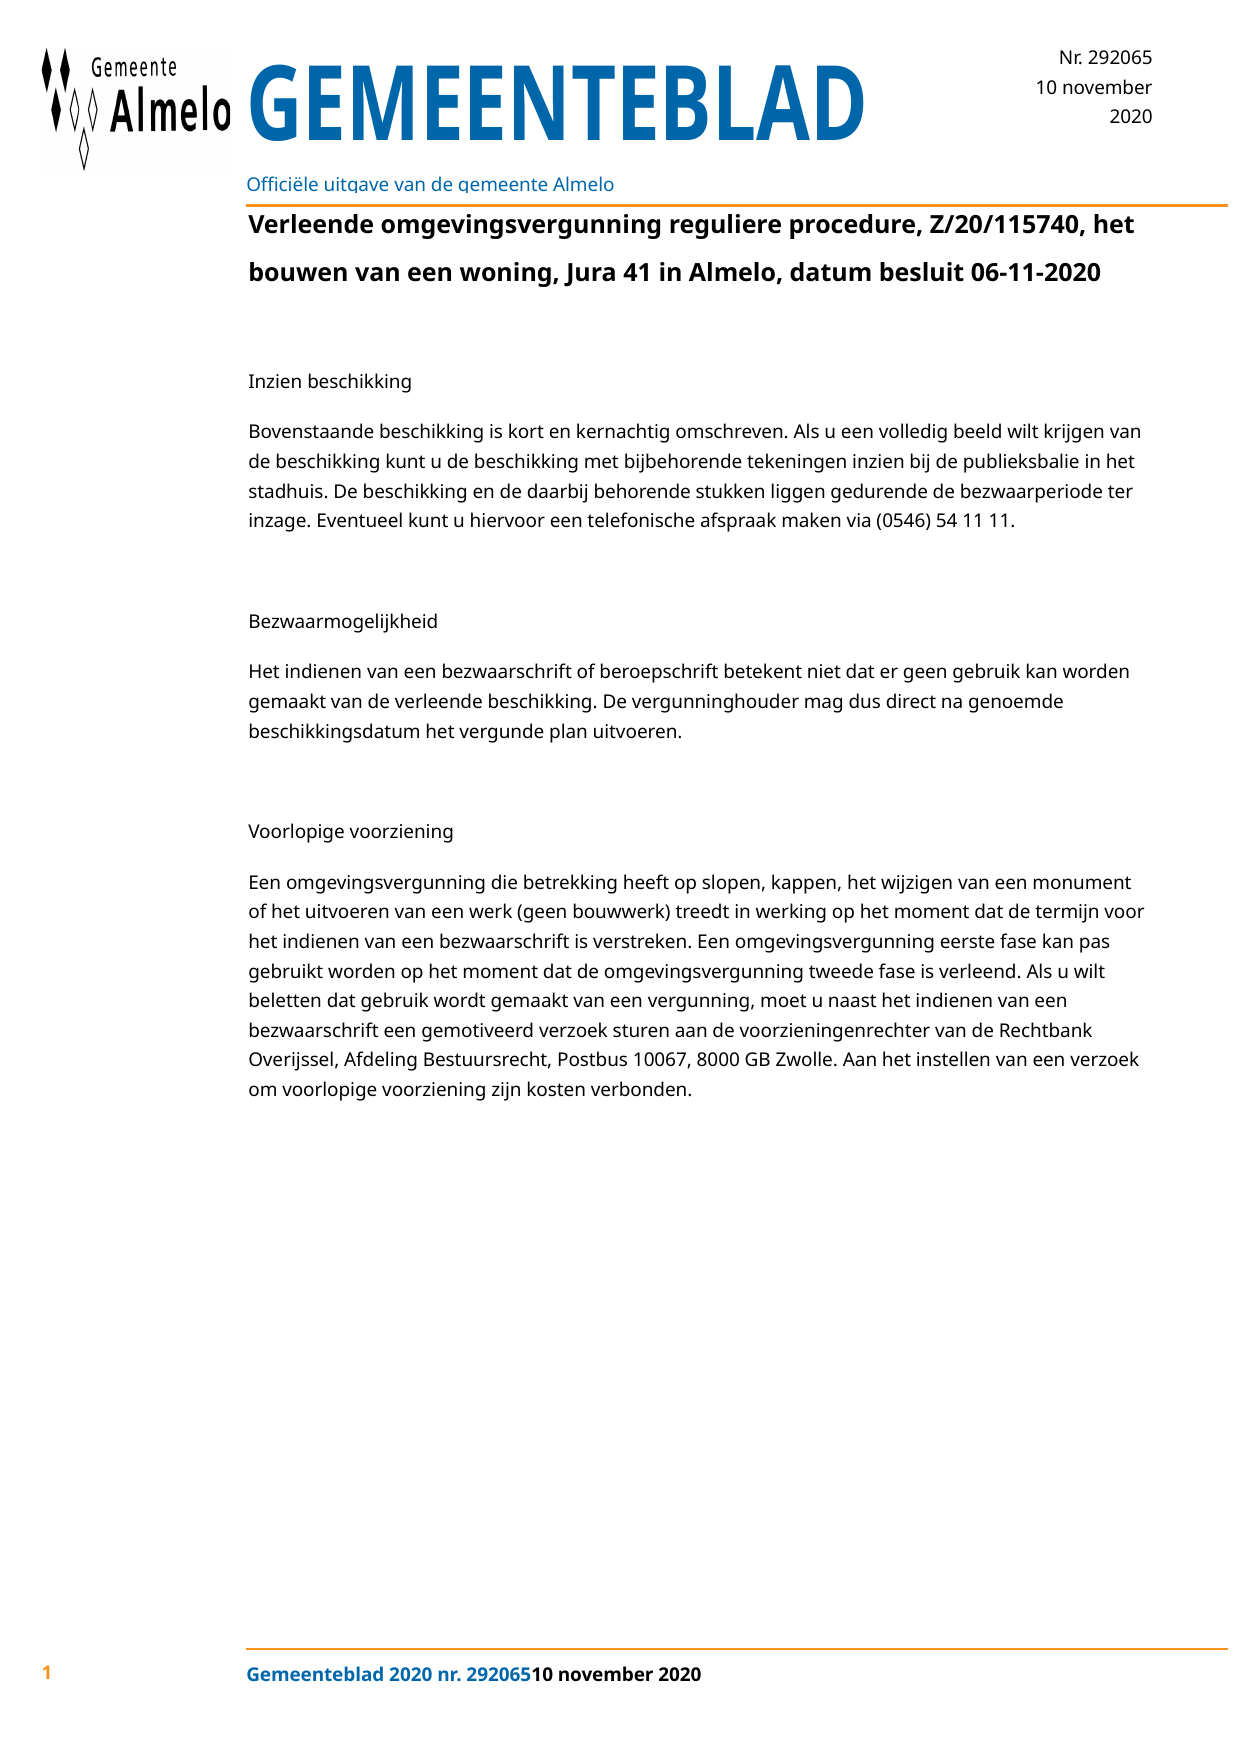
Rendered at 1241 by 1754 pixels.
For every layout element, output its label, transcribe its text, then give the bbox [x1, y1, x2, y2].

text Het indienen van een bezwaarschrift of beroepschrift betekent niet dat er geen gebruik kan worden gemaakt van de verleende beschikking. De vergunninghouder mag dus direct na genoemde beschikkingsdatum het vergunde plan uitvoeren. [248, 659, 1152, 744]
text Verleende omgevingsvergunning reguliere procedure, Z/20/115740, het bouwen van een woning, Jura 41 in Almelo, datum besluit 06-11-2020 [248, 207, 1152, 288]
text Een omgevingsvergunning die betrekking heeft op slopen, kappen, het wijzigen van een monument of het uitvoeren van een werk (geen bouwwerk) treedt in werking op het moment dat de termijn voor het indienen van een bezwaarschrift is verstreken. Een omgevingsvergunning eerste fase kan pas gebruikt worden op het moment dat de omgevingsvergunning tweede fase is verleend. Als u wilt beletten dat gebruik wordt gemaakt van een vergunning, moet u naast het indienen van een bezwaarschrift een gemotiveerd verzoek sturen aan de voorzieningenrechter van de Rechtbank Overijssel, Afdeling Bestuursrecht, Postbus 10067, 8000 GB Zwolle. Aan het instellen van een verzoek om voorlopige voorziening zijn kosten verbonden. [248, 869, 1152, 1102]
picture [41, 47, 231, 172]
text Bezwaarmogelijkheid [248, 608, 1152, 634]
text Bovenstaande beschikking is kort en kernachtig omschreven. Als u een volledig beeld wilt krijgen van de beschikking kunt u de beschikking met bijbehorende tekeningen inzien bij de publieksbalie in het stadhuis. De beschikking en de daarbij behorende stukken liggen gedurende de bezwaarperiode ter inzage. Eventueel kunt u hiervoor een telefonische afspraak maken via (0546) 54 11 11. [248, 419, 1152, 533]
text Voorlopige voorziening [248, 819, 1152, 844]
text Inzien beschikking [248, 368, 1152, 394]
